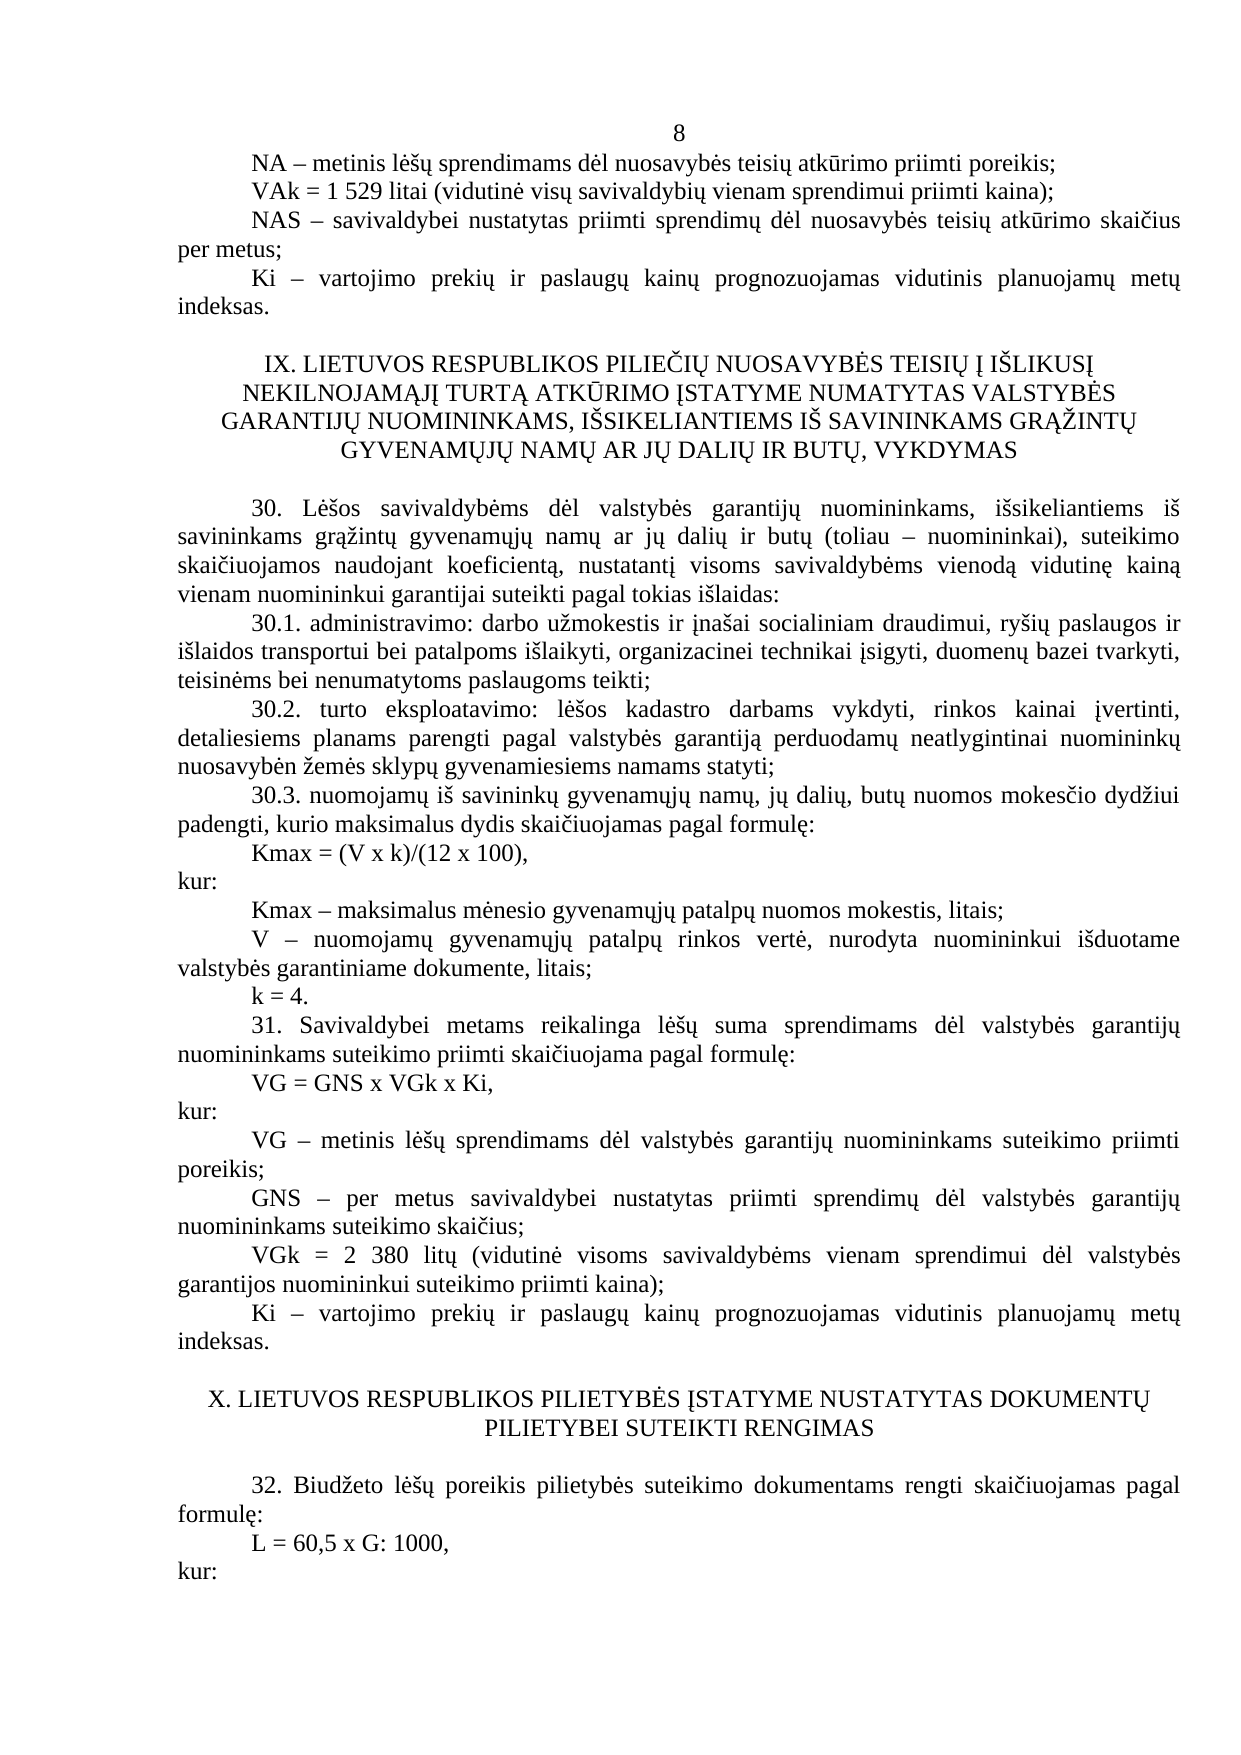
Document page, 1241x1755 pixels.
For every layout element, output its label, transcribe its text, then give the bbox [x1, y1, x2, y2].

text V – nuomojamų gyvenamųjų patalpų rinkos vertė, nurodyta nuomininkui išduotame valstybės garantiniame dokumente, litais; [177, 924, 1181, 981]
text kur: [177, 1096, 1181, 1125]
text VG = GNS x VGk x Ki, [177, 1068, 1181, 1096]
text 31. Savivaldybei metams reikalinga lėšų suma sprendimams dėl valstybės garantijų nuomininkams suteikimo priimti skaičiuojama pagal formulę: [177, 1010, 1181, 1068]
text IX. LIETUVOS RESPUBLIKOS PILIEČIŲ NUOSAVYBĖS TEISIŲ Į IŠLIKUSĮ NEKILNOJAMĄJĮ TURTĄ ATKŪRIMO ĮSTATYME NUMATYTAS VALSTYBĖS GARANTIJŲ NUOMININKAMS, IŠSIKELIANTIEMS IŠ SAVININKAMS GRĄŽINTŲ GYVENAMŲJŲ NAMŲ AR JŲ DALIŲ IR BUTŲ, VYKDYMAS [177, 349, 1181, 464]
text NA – metinis lėšų sprendimams dėl nuosavybės teisių atkūrimo priimti poreikis; [177, 148, 1181, 176]
text 30.1. administravimo: darbo užmokestis ir įnašai socialiniam draudimui, ryšių paslaugos ir išlaidos transportui bei patalpoms išlaikyti, organizacinei technikai įsigyti, duomenų bazei tvarkyti, teisinėms bei nenumatytoms paslaugoms teikti; [177, 608, 1181, 694]
text k = 4. [177, 981, 1181, 1010]
text 32. Biudžeto lėšų poreikis pilietybės suteikimo dokumentams rengti skaičiuojamas pagal formulę: [177, 1470, 1181, 1528]
text 30.3. nuomojamų iš savininkų gyvenamųjų namų, jų dalių, butų nuomos mokesčio dydžiui padengti, kurio maksimalus dydis skaičiuojamas pagal formulę: [177, 780, 1181, 838]
text GNS – per metus savivaldybei nustatytas priimti sprendimų dėl valstybės garantijų nuomininkams suteikimo skaičius; [177, 1183, 1181, 1240]
text L = 60,5 x G: 1000, [177, 1528, 1181, 1556]
text NAS – savivaldybei nustatytas priimti sprendimų dėl nuosavybės teisių atkūrimo skaičius per metus; [177, 205, 1181, 263]
text Ki – vartojimo prekių ir paslaugų kainų prognozuojamas vidutinis planuojamų metų indeksas. [177, 263, 1181, 320]
text Ki – vartojimo prekių ir paslaugų kainų prognozuojamas vidutinis planuojamų metų indeksas. [177, 1298, 1181, 1355]
text Kmax = (V x k)/(12 x 100), [177, 838, 1181, 866]
text 30.2. turto eksploatavimo: lėšos kadastro darbams vykdyti, rinkos kainai įvertinti, detaliesiems planams parengti pagal valstybės garantiją perduodamų neatlygintinai nuomininkų nuosavybėn žemės sklypų gyvenamiesiems namams statyti; [177, 694, 1181, 780]
text Kmax – maksimalus mėnesio gyvenamųjų patalpų nuomos mokestis, litais; [177, 895, 1181, 924]
text VAk = 1 529 litai (vidutinė visų savivaldybių vienam sprendimui priimti kaina); [177, 176, 1181, 205]
text kur: [177, 866, 1181, 895]
text VGk = 2 380 litų (vidutinė visoms savivaldybėms vienam sprendimui dėl valstybės garantijos nuomininkui suteikimo priimti kaina); [177, 1240, 1181, 1298]
text kur: [177, 1556, 1181, 1585]
text 30. Lėšos savivaldybėms dėl valstybės garantijų nuomininkams, išsikeliantiems iš savininkams grąžintų gyvenamųjų namų ar jų dalių ir butų (toliau – nuomininkai), suteikimo skaičiuojamos naudojant koeficientą, nustatantį visoms savivaldybėms vienodą vidutinę kainą vienam nuomininkui garantijai suteikti pagal tokias išlaidas: [177, 493, 1181, 608]
text VG – metinis lėšų sprendimams dėl valstybės garantijų nuomininkams suteikimo priimti poreikis; [177, 1125, 1181, 1183]
text X. LIETUVOS RESPUBLIKOS PILIETYBĖS ĮSTATYME NUSTATYTAS DOKUMENTŲ PILIETYBEI SUTEIKTI RENGIMAS [177, 1384, 1181, 1441]
